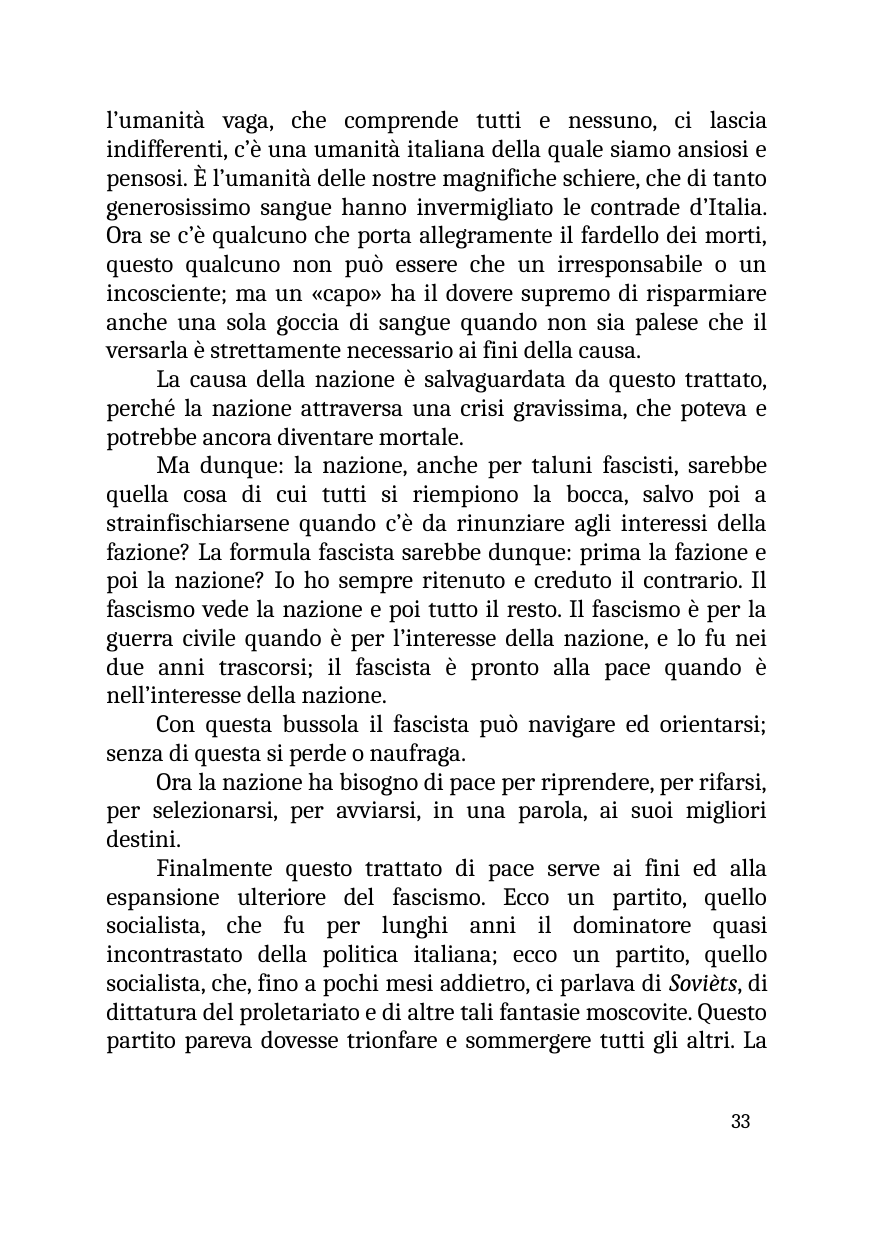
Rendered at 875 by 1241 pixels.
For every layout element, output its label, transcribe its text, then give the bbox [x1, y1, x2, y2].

text Ma dunque: la nazione, anche per taluni fascisti, sarebbe quella cosa di cui tutti si riempiono la bocca, salvo poi a strainfischiarsene quando c’è da rinunziare agli interessi della fazione? La formula fascista sarebbe dunque: prima la fazione e poi la nazione? Io ho sempre ritenuto e creduto il contrario. Il fascismo vede la nazione e poi tutto il resto. Il fascismo è per la guerra civile quando è per l’interesse della nazione, e lo fu nei due anni trascorsi; il fascista è pronto alla pace quando è nell’interesse della nazione. [106, 451, 768, 710]
text Finalmente questo trattato di pace serve ai fini ed alla espansione ulteriore del fascismo. Ecco un partito, quello socialista, che fu per lunghi anni il dominatore quasi incontrastato della politica italiana; ecco un partito, quello socialista, che, fino a pochi mesi addietro, ci parlava di Sovièts, di dittatura del proletariato e di altre tali fantasie moscovite. Questo partito pareva dovesse trionfare e sommergere tutti gli altri. La [106, 854, 768, 1055]
text Ora la nazione ha bisogno di pace per riprendere, per rifarsi, per selezionarsi, per avviarsi, in una parola, ai suoi migliori destini. [106, 767, 768, 854]
text l’umanità vaga, che comprende tutti e nessuno, ci lascia indifferenti, c’è una umanità italiana della quale siamo ansiosi e pensosi. È l’umanità delle nostre magnifiche schiere, che di tanto generosissimo sangue hanno invermigliato le contrade d’Italia. Ora se c’è qualcuno che porta allegramente il fardello dei morti, questo qualcuno non può essere che un irresponsabile o un incosciente; ma un «capo» ha il dovere supremo di risparmiare anche una sola goccia di sangue quando non sia palese che il versarla è strettamente necessario ai fini della causa. [106, 106, 768, 365]
text La causa della nazione è salvaguardata da questo trattato, perché la nazione attraversa una crisi gravissima, che poteva e potrebbe ancora diventare mortale. [106, 365, 768, 451]
text Con questa bussola il fascista può navigare ed orientarsi; senza di questa si perde o naufraga. [106, 710, 768, 767]
